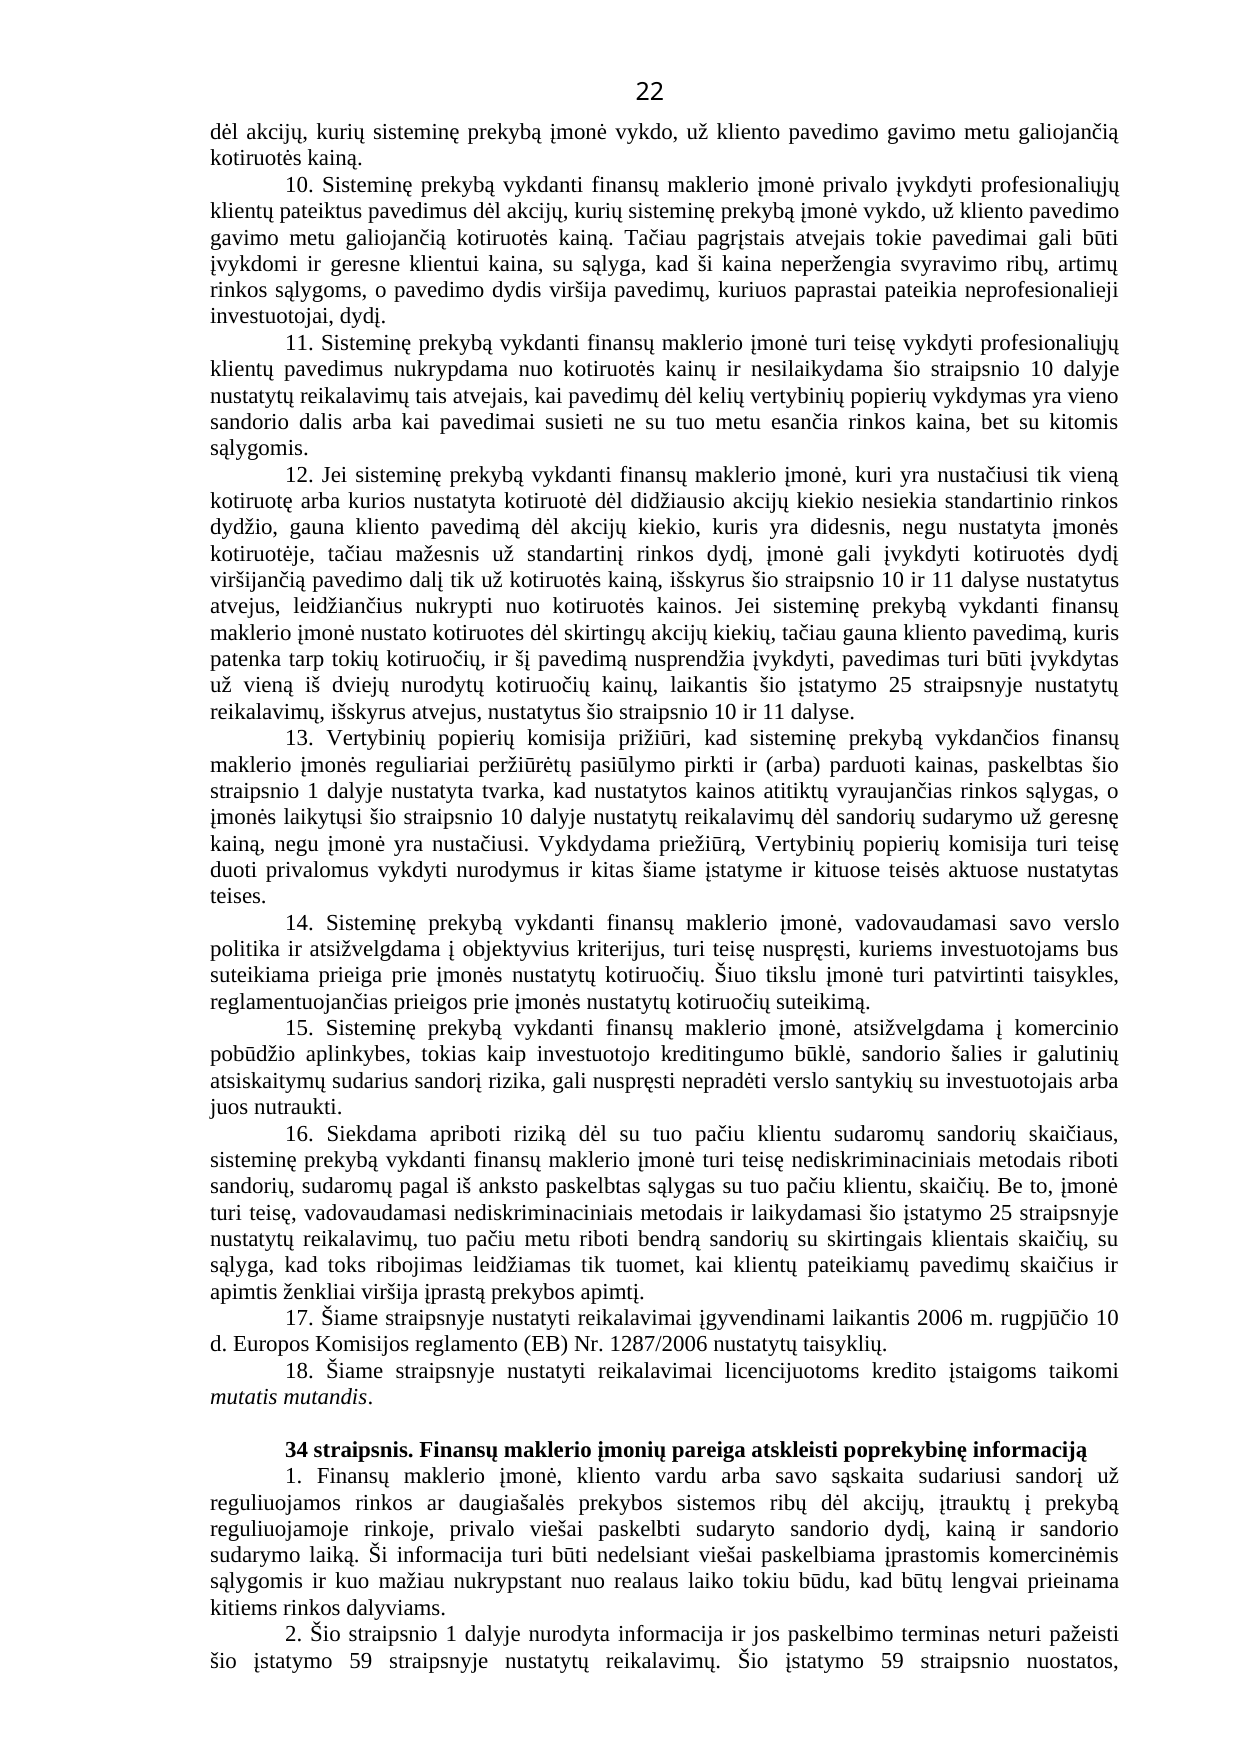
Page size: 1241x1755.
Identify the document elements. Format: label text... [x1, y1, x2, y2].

text 10. Sisteminę prekybą vykdanti finansų maklerio įmonė privalo įvykdyti profesionaliųjų klientų pateiktus pavedimus dėl akcijų, kurių sisteminę prekybą įmonė vykdo, už kliento pavedimo gavimo metu galiojančią kotiruotės kainą. Tačiau pagrįstais atvejais tokie pavedimai gali būti įvykdomi ir geresne klientui kaina, su sąlyga, kad ši kaina neperžengia svyravimo ribų, artimų rinkos sąlygoms, o pavedimo dydis viršija pavedimų, kuriuos paprastai pateikia neprofesionalieji investuotojai, dydį. [210, 171, 1120, 329]
text 18. Šiame straipsnyje nustatyti reikalavimai licencijuotoms kredito įstaigoms taikomi mutatis mutandis. [210, 1357, 1120, 1409]
text 12. Jei sisteminę prekybą vykdanti finansų maklerio įmonė, kuri yra nustačiusi tik vieną kotiruotę arba kurios nustatyta kotiruotė dėl didžiausio akcijų kiekio nesiekia standartinio rinkos dydžio, gauna kliento pavedimą dėl akcijų kiekio, kuris yra didesnis, negu nustatyta įmonės kotiruotėje, tačiau mažesnis už standartinį rinkos dydį, įmonė gali įvykdyti kotiruotės dydį viršijančią pavedimo dalį tik už kotiruotės kainą, išskyrus šio straipsnio 10 ir 11 dalyse nustatytus atvejus, leidžiančius nukrypti nuo kotiruotės kainos. Jei sisteminę prekybą vykdanti finansų maklerio įmonė nustato kotiruotes dėl skirtingų akcijų kiekių, tačiau gauna kliento pavedimą, kuris patenka tarp tokių kotiruočių, ir šį pavedimą nusprendžia įvykdyti, pavedimas turi būti įvykdytas už vieną iš dviejų nurodytų kotiruočių kainų, laikantis šio įstatymo 25 straipsnyje nustatytų reikalavimų, išskyrus atvejus, nustatytus šio straipsnio 10 ir 11 dalyse. [210, 461, 1120, 724]
text 14. Sisteminę prekybą vykdanti finansų maklerio įmonė, vadovaudamasi savo verslo politika ir atsižvelgdama į objektyvius kriterijus, turi teisę nuspręsti, kuriems investuotojams bus suteikiama prieiga prie įmonės nustatytų kotiruočių. Šiuo tikslu įmonė turi patvirtinti taisykles, reglamentuojančias prieigos prie įmonės nustatytų kotiruočių suteikimą. [210, 909, 1120, 1014]
text 11. Sisteminę prekybą vykdanti finansų maklerio įmonė turi teisę vykdyti profesionaliųjų klientų pavedimus nukrypdama nuo kotiruotės kainų ir nesilaikydama šio straipsnio 10 dalyje nustatytų reikalavimų tais atvejais, kai pavedimų dėl kelių vertybinių popierių vykdymas yra vieno sandorio dalis arba kai pavedimai susieti ne su tuo metu esančia rinkos kaina, bet su kitomis sąlygomis. [210, 329, 1120, 461]
text 15. Sisteminę prekybą vykdanti finansų maklerio įmonė, atsižvelgdama į komercinio pobūdžio aplinkybes, tokias kaip investuotojo kreditingumo būklė, sandorio šalies ir galutinių atsiskaitymų sudarius sandorį rizika, gali nuspręsti nepradėti verslo santykių su investuotojais arba juos nutraukti. [210, 1014, 1120, 1119]
text 16. Siekdama apriboti riziką dėl su tuo pačiu klientu sudaromų sandorių skaičiaus, sisteminę prekybą vykdanti finansų maklerio įmonė turi teisę nediskriminaciniais metodais riboti sandorių, sudaromų pagal iš anksto paskelbtas sąlygas su tuo pačiu klientu, skaičių. Be to, įmonė turi teisę, vadovaudamasi nediskriminaciniais metodais ir laikydamasi šio įstatymo 25 straipsnyje nustatytų reikalavimų, tuo pačiu metu riboti bendrą sandorių su skirtingais klientais skaičių, su sąlyga, kad toks ribojimas leidžiamas tik tuomet, kai klientų pateikiamų pavedimų skaičius ir apimtis ženkliai viršija įprastą prekybos apimtį. [210, 1119, 1120, 1304]
text 17. Šiame straipsnyje nustatyti reikalavimai įgyvendinami laikantis 2006 m. rugpjūčio 10 d. Europos Komisijos reglamento (EB) Nr. 1287/2006 nustatytų taisyklių. [210, 1304, 1120, 1357]
text 13. Vertybinių popierių komisija prižiūri, kad sisteminę prekybą vykdančios finansų maklerio įmonės reguliariai peržiūrėtų pasiūlymo pirkti ir (arba) parduoti kainas, paskelbtas šio straipsnio 1 dalyje nustatyta tvarka, kad nustatytos kainos atitiktų vyraujančias rinkos sąlygas, o įmonės laikytųsi šio straipsnio 10 dalyje nustatytų reikalavimų dėl sandorių sudarymo už geresnę kainą, negu įmonė yra nustačiusi. Vykdydama priežiūrą, Vertybinių popierių komisija turi teisę duoti privalomus vykdyti nurodymus ir kitas šiame įstatyme ir kituose teisės aktuose nustatytas teises. [210, 724, 1120, 909]
text 1. Finansų maklerio įmonė, kliento vardu arba savo sąskaita sudariusi sandorį už reguliuojamos rinkos ar daugiašalės prekybos sistemos ribų dėl akcijų, įtrauktų į prekybą reguliuojamoje rinkoje, privalo viešai paskelbti sudaryto sandorio dydį, kainą ir sandorio sudarymo laiką. Ši informacija turi būti nedelsiant viešai paskelbiama įprastomis komercinėmis sąlygomis ir kuo mažiau nukrypstant nuo realaus laiko tokiu būdu, kad būtų lengvai prieinama kitiems rinkos dalyviams. [210, 1462, 1120, 1620]
text 34 straipsnis. Finansų maklerio įmonių pareiga atskleisti poprekybinę informaciją [285, 1436, 1120, 1462]
text 2. Šio straipsnio 1 dalyje nurodyta informacija ir jos paskelbimo terminas neturi pažeisti šio įstatymo 59 straipsnyje nustatytų reikalavimų. Šio įstatymo 59 straipsnio nuostatos, [210, 1620, 1120, 1673]
text dėl akcijų, kurių sisteminę prekybą įmonė vykdo, už kliento pavedimo gavimo metu galiojančią kotiruotės kainą. [210, 118, 1120, 171]
